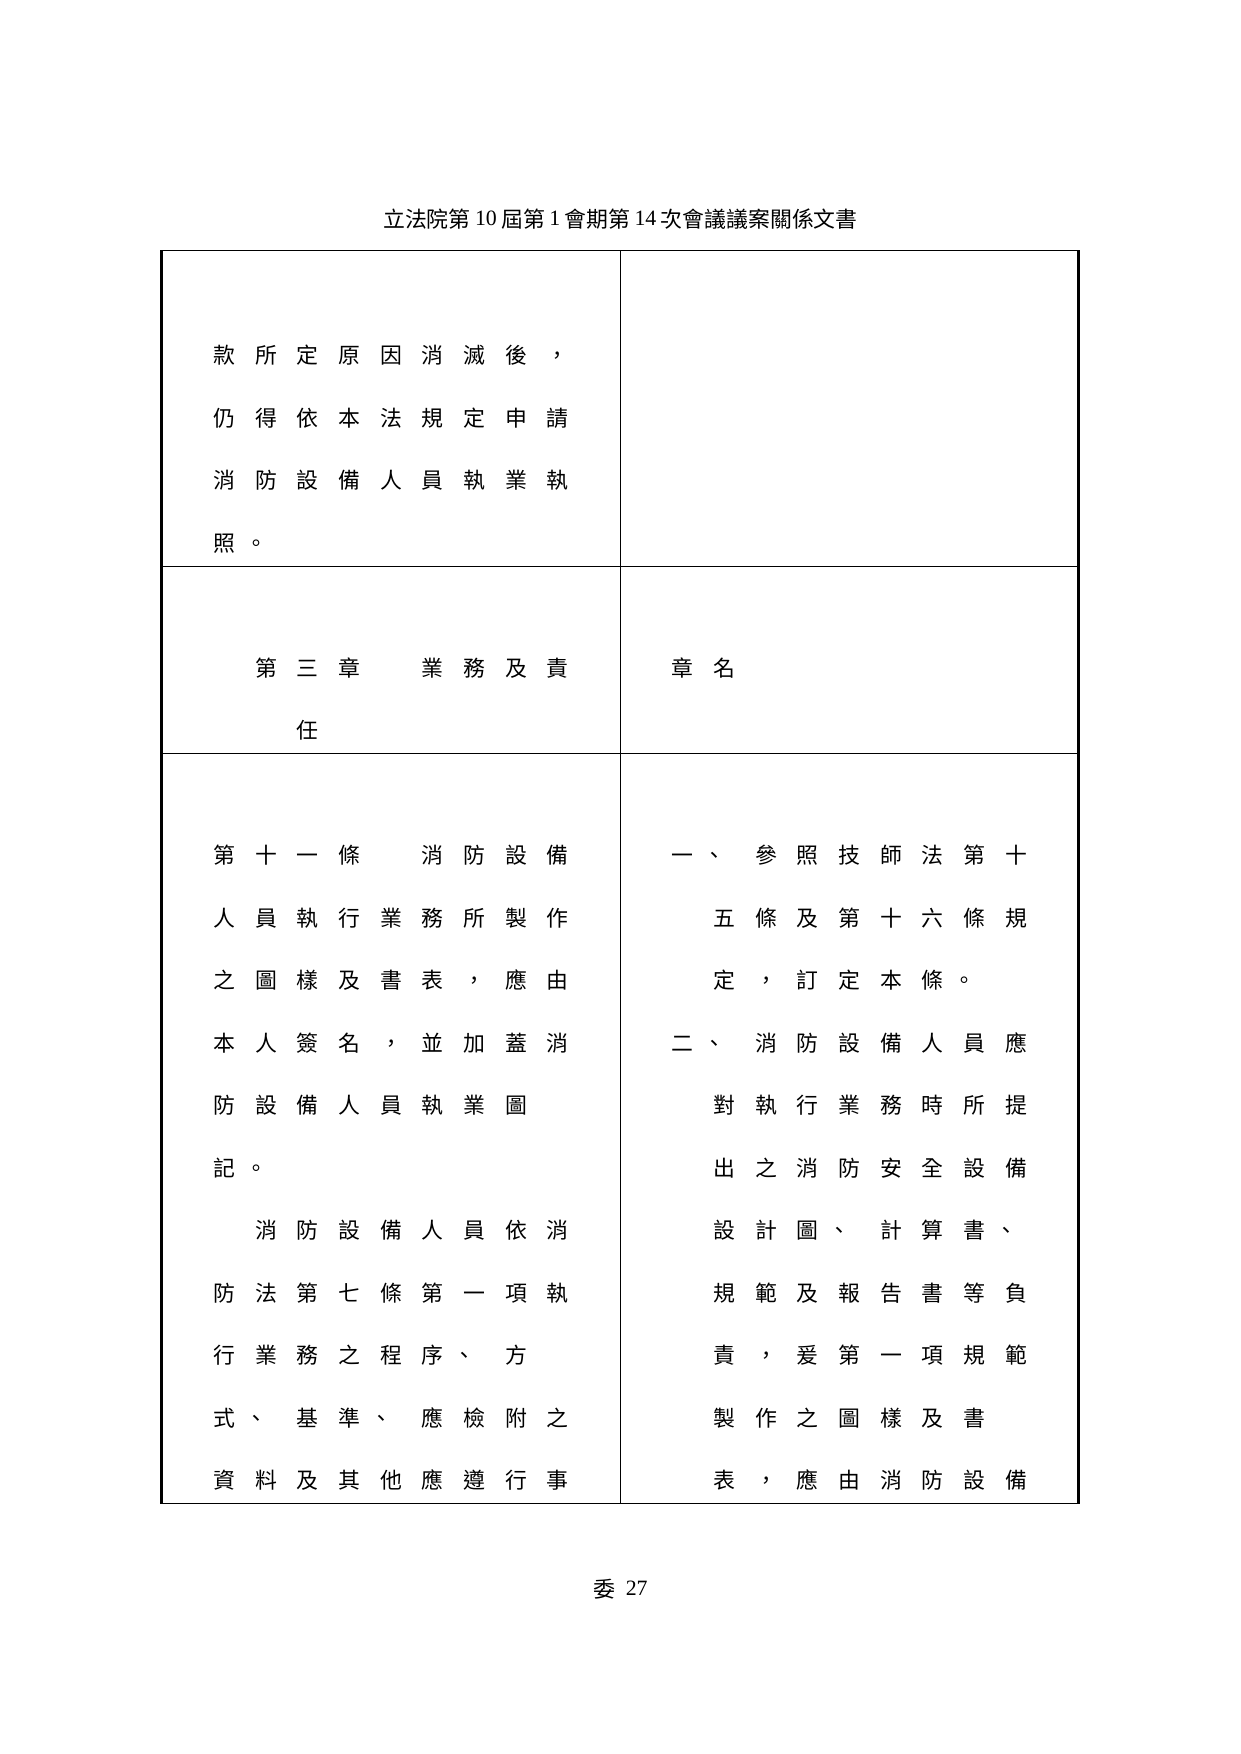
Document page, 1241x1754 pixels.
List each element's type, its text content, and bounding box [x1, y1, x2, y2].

table_cell 第三章 業務及責任 [163, 567, 620, 753]
table_cell 一、參照技師法第十五條及第十六條規定，訂定本條。 二、消防設備人員應對執行業務時所提出之消防安全設備設計圖、計算書、規範及報告書等負責，爰第一項規範製作之圖樣及書表，應由消防設備 [621, 754, 1077, 1503]
table_cell [621, 251, 1077, 566]
table_cell 章名 [621, 567, 1077, 753]
table_cell 款所定原因消滅後，仍得依本法規定申請消防設備人員執業執照。 [163, 251, 620, 566]
table_cell 第十一條 消防設備人員執行業務所製作之圖樣及書表，應由本人簽名，並加蓋消防設備人員執業圖記。 消防設備人員依消防法第七條第一項執行業務之程序、方式、基準、應檢附之資料及其他應遵行事 [163, 754, 620, 1503]
